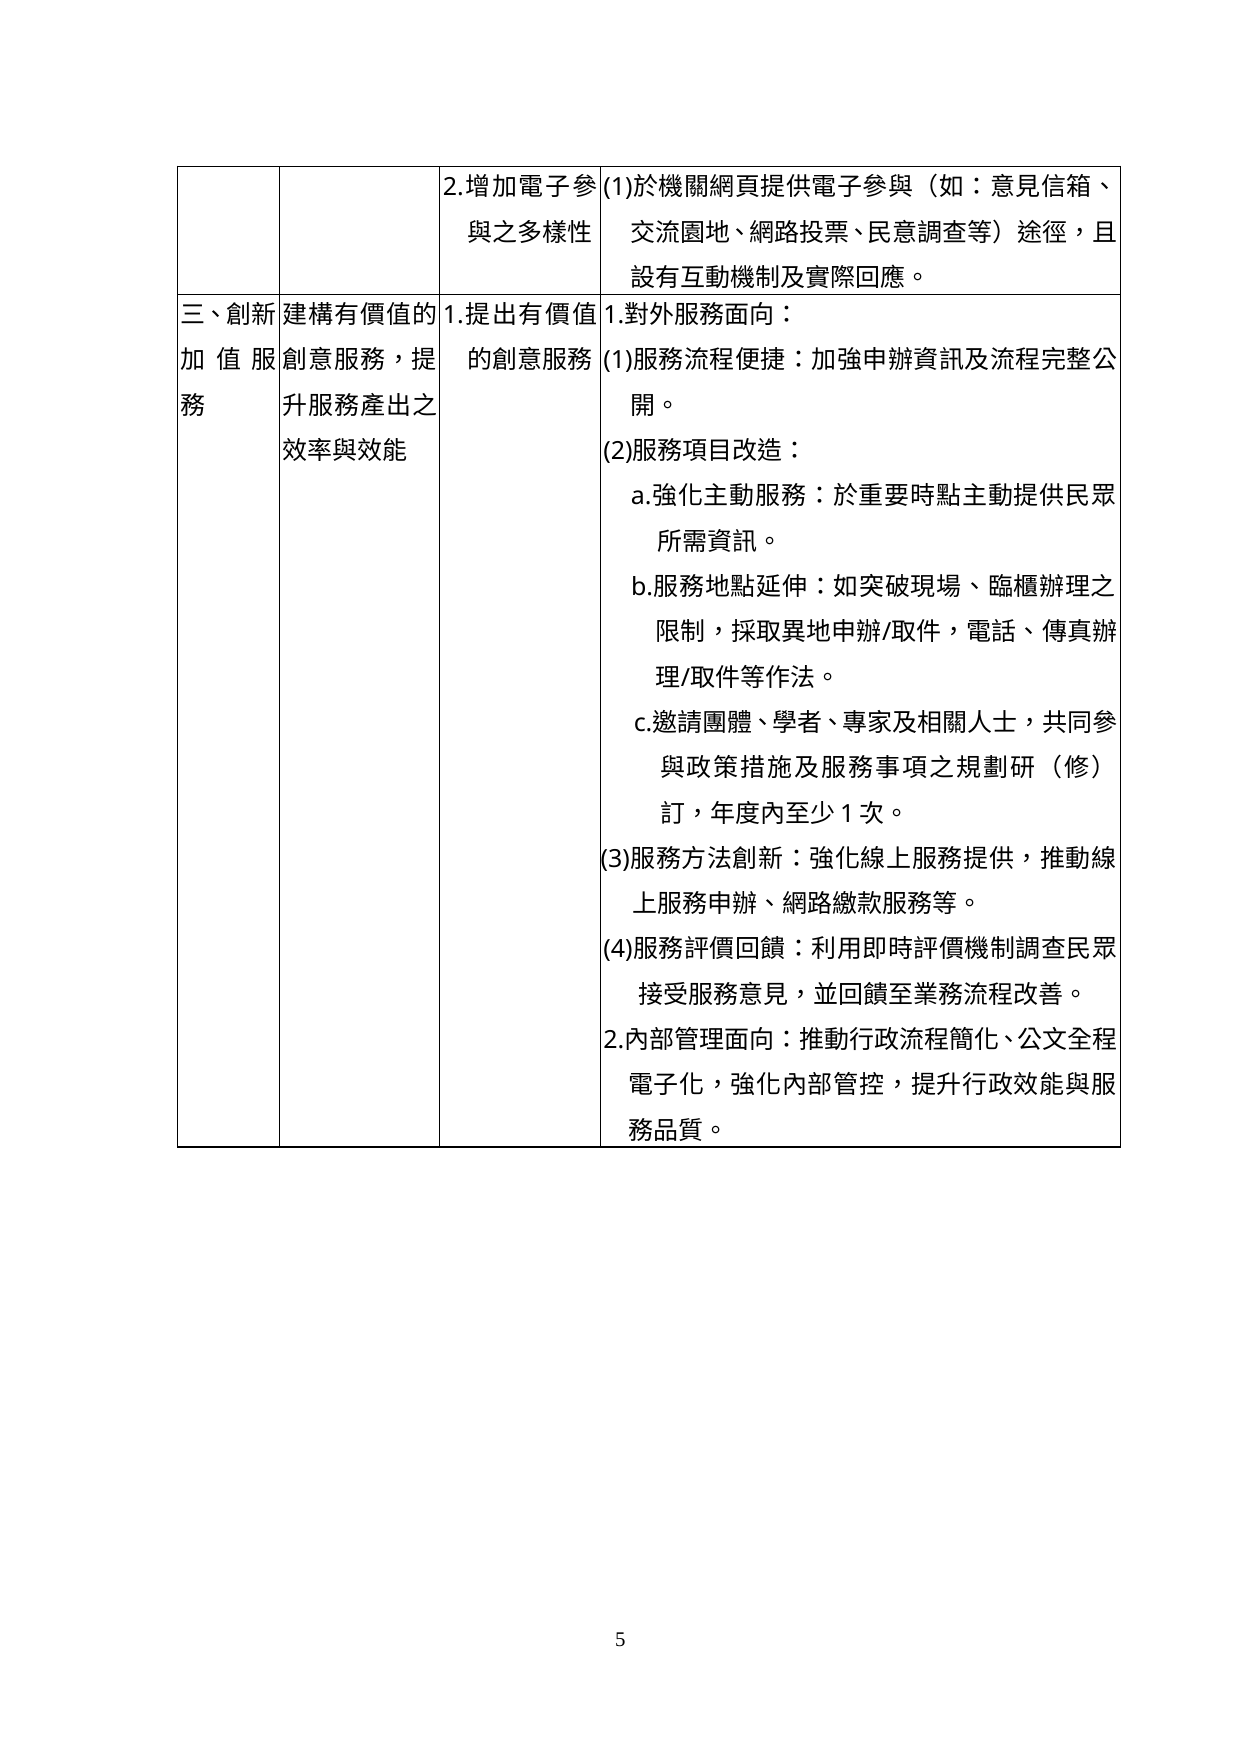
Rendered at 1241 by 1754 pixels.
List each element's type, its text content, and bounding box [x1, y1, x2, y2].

table_cell [178, 167, 279, 293]
table_cell 1.對外服務面向： (1)服務流程便捷：加強申辦資訊及流程完整公開。 (2)服務項目改造： a.強化主動服務：於重要時點主動提供民眾所需資訊。 b.服務地點延伸：如突破現場、臨櫃辦理之限制，採取異地申辦/取件，電話、傳真辦理/取件等作法。 c.邀請團體、學者、專家及相關人士，共同參與政策措施及服務事項之規劃研（修）訂，年度內至少1次。 (3)服務方法創新：強化線上服務提供，推動線上服務申辦、網路繳款服務等。 (4)服務評價回饋：利用即時評價機制調查民眾接受服務意見，並回饋至業務流程改善。 2.內部管理面向：推動行政流程簡化、公文全程電子化，強化內部管控，提升行政效能與服務品質。 [601, 295, 1120, 1146]
table_cell 三、創新加值服務 [178, 295, 279, 1146]
table_cell 1.提出有價值的創意服務 [440, 295, 600, 1146]
table_cell 建構有價值的創意服務，提升服務產出之效率與效能 [280, 295, 439, 1146]
table_cell [280, 167, 439, 293]
table_cell 2.增加電子參與之多樣性 [440, 167, 600, 293]
table_cell (1)於機關網頁提供電子參與（如：意見信箱、交流園地、網路投票、民意調查等）途徑，且設有互動機制及實際回應。 [601, 167, 1120, 293]
